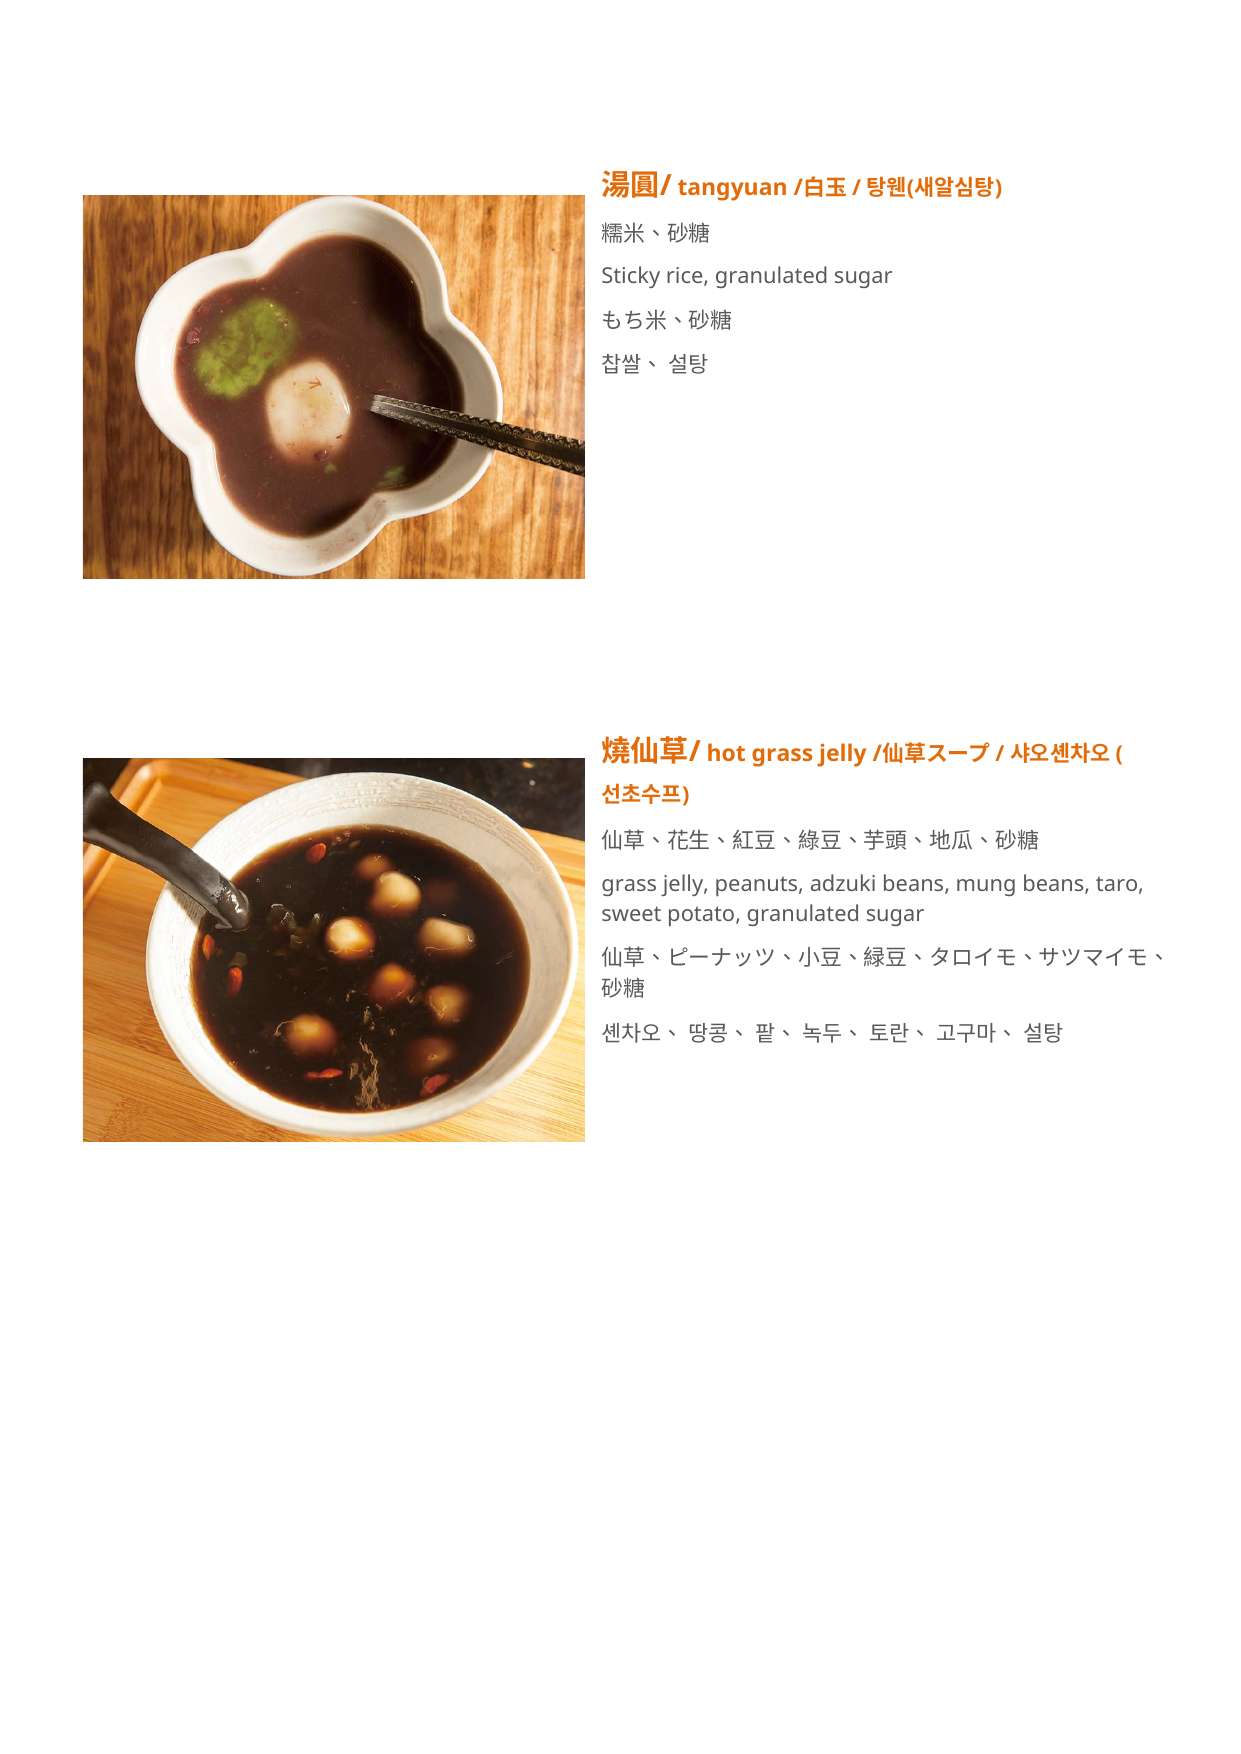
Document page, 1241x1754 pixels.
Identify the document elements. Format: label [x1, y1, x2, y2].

table_header [621, 96, 1167, 155]
table_header [75, 96, 1206, 1299]
table_header [621, 1104, 1167, 1299]
table_header [621, 545, 1167, 720]
